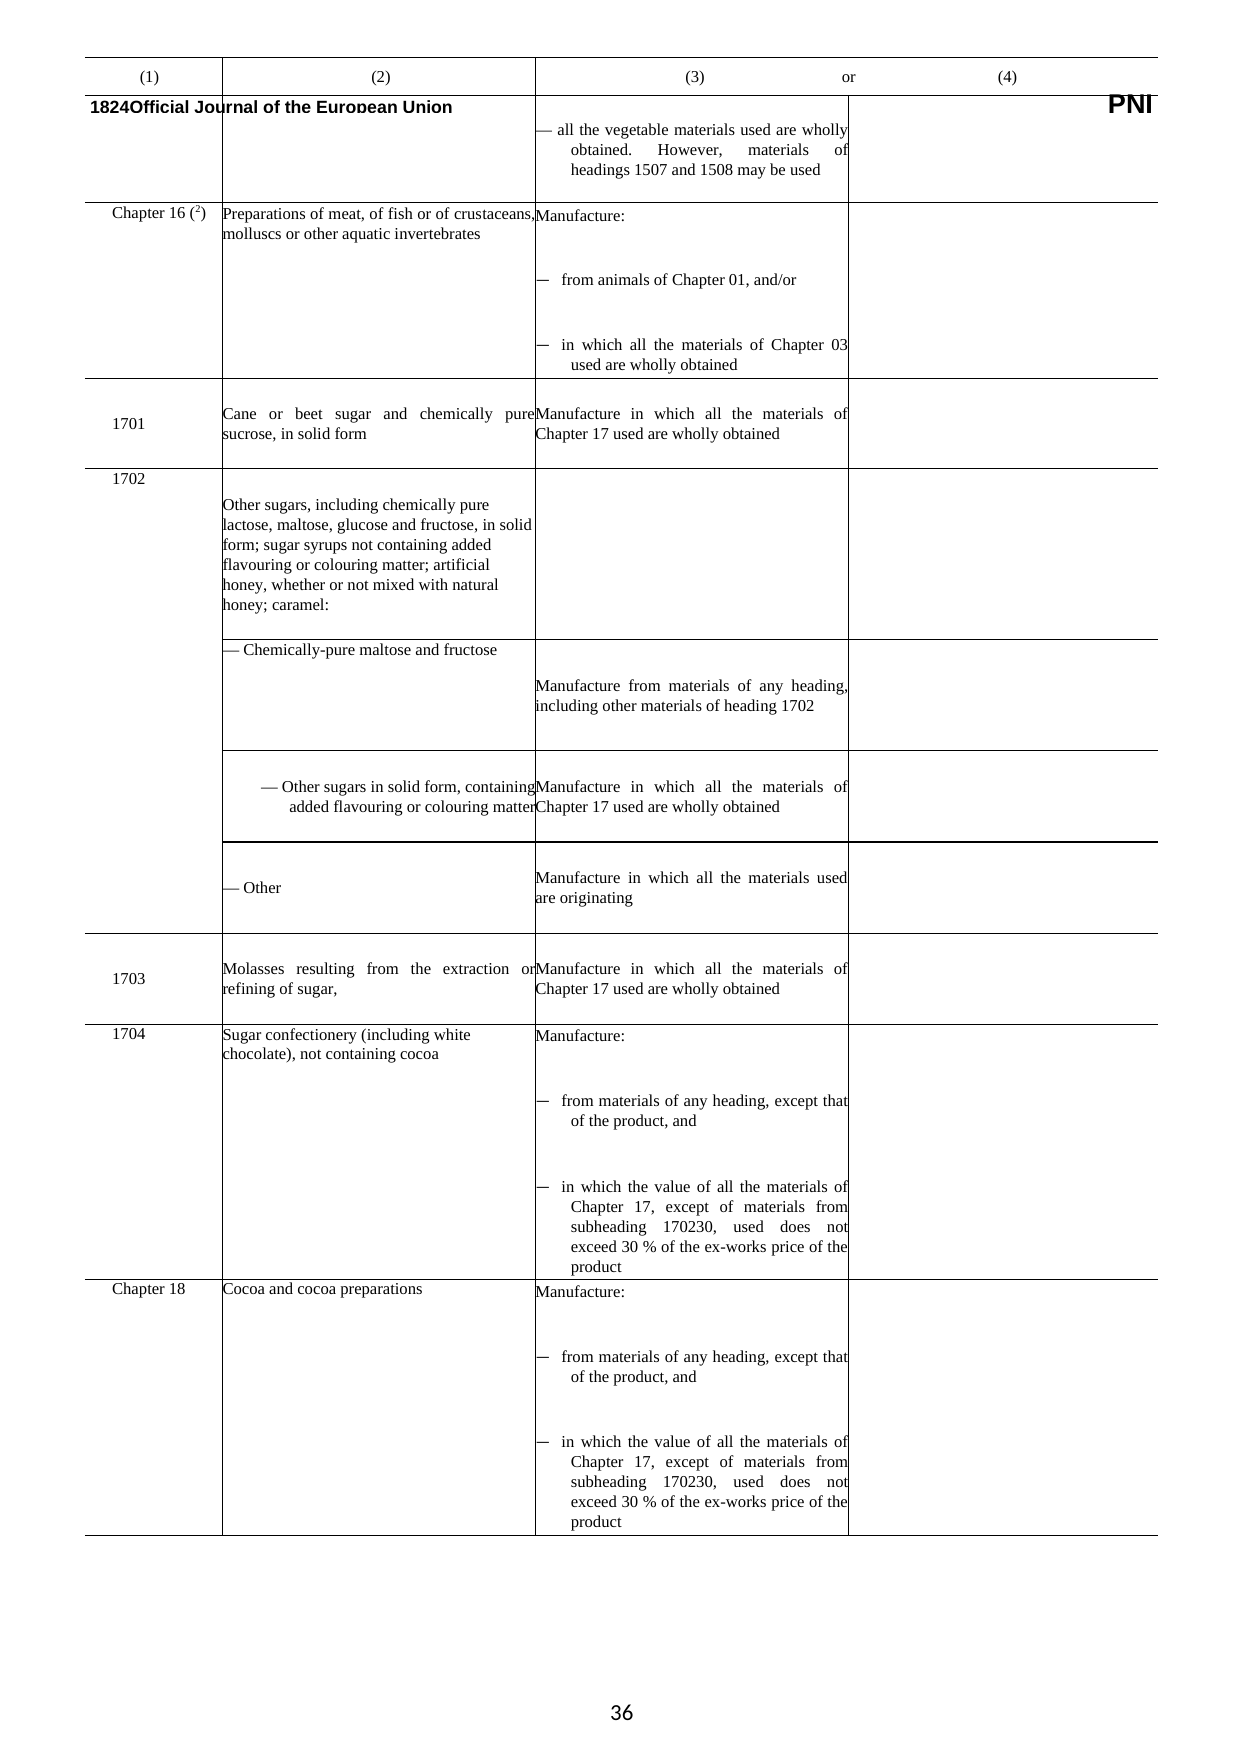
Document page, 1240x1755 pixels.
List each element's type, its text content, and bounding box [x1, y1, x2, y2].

table_header (3) or (4) [536, 58, 1158, 95]
table_cell Sugar confectionery (including white chocolate), not containing cocoa [223, 1025, 535, 1278]
table_cell — Other sugars in solid form, containing added flavouring or colouring matter [223, 751, 535, 841]
table_cell Manufacture in which all the materials of Chapter 17 used are wholly obtained [536, 751, 848, 841]
table_cell 1704 [85, 1025, 222, 1278]
table_cell [849, 934, 1158, 1023]
table_cell [849, 203, 1158, 378]
table_cell [849, 751, 1158, 841]
table_cell Cocoa and cocoa preparations [223, 1280, 535, 1535]
table_cell Cane or beet sugar and chemically pure sucrose, in solid form [223, 379, 535, 468]
table_cell [849, 1025, 1158, 1278]
table_cell [849, 843, 1158, 932]
table_cell Chapter 16 (2) [85, 203, 222, 378]
table_header (2) [223, 58, 535, 88]
table_cell Chapter 18 [85, 1280, 222, 1535]
table_cell Manufacture in which all the materials of Chapter 17 used are wholly obtained [536, 934, 848, 1023]
table_cell [849, 640, 1158, 750]
table_cell [849, 96, 1158, 202]
table_cell Preparations of meat, of fish or of crus­taceans, molluscs or other aquatic invert­ebrates [223, 203, 535, 378]
table_cell [536, 469, 848, 639]
table_cell — Chemically-pure maltose and fructose [223, 640, 535, 750]
table_cell Manufacture in which all the materials of Chapter 17 used are wholly obtained [536, 379, 848, 468]
table_cell Manufacture from materials of any heading, including other materials of heading 1702 [536, 640, 848, 750]
table_cell [849, 1280, 1158, 1535]
table_cell [849, 469, 1158, 639]
table_cell 1703 [85, 934, 222, 1023]
table_cell Manufacture: from materials of any heading, except that of the product, and in which the value of all the materials of Chapter 17, except of materials from subheading 170230, used does not exceed 30 % of the ex-works price of the product [536, 1025, 848, 1278]
table_cell Manufacture in which all the materials used are originating [536, 843, 848, 932]
table_cell 1702 [85, 469, 222, 932]
table_cell [85, 96, 222, 202]
table_cell 1701 [85, 379, 222, 468]
table_cell [223, 113, 535, 202]
table_cell — all the vegetable materials used are wholly obtained. However, materials of headings 1507 and 1508 may be used [536, 113, 848, 202]
table_cell [849, 379, 1158, 468]
table_cell Molasses resulting from the extraction or refining of sugar, [223, 934, 535, 1023]
table_cell Manufacture: from materials of any heading, except that of the product, and in which the value of all the materials of Chapter 17, except of materials from subheading 170230, used does not exceed 30 % of the ex-works price of the product [536, 1280, 848, 1535]
table_cell — Other [223, 843, 535, 932]
table_cell Manufacture: from animals of Chapter 01, and/or in which all the materials of Chapter 03 used are wholly obtained [536, 203, 848, 378]
table_cell Other sugars, including chemically pure lactose, maltose, glucose and fructose, in solid form; sugar syrups not containing added flavouring or colouring matter; artificial honey, whether or not mixed with natural honey; caramel: [223, 469, 535, 639]
table_header (1) [85, 58, 222, 95]
